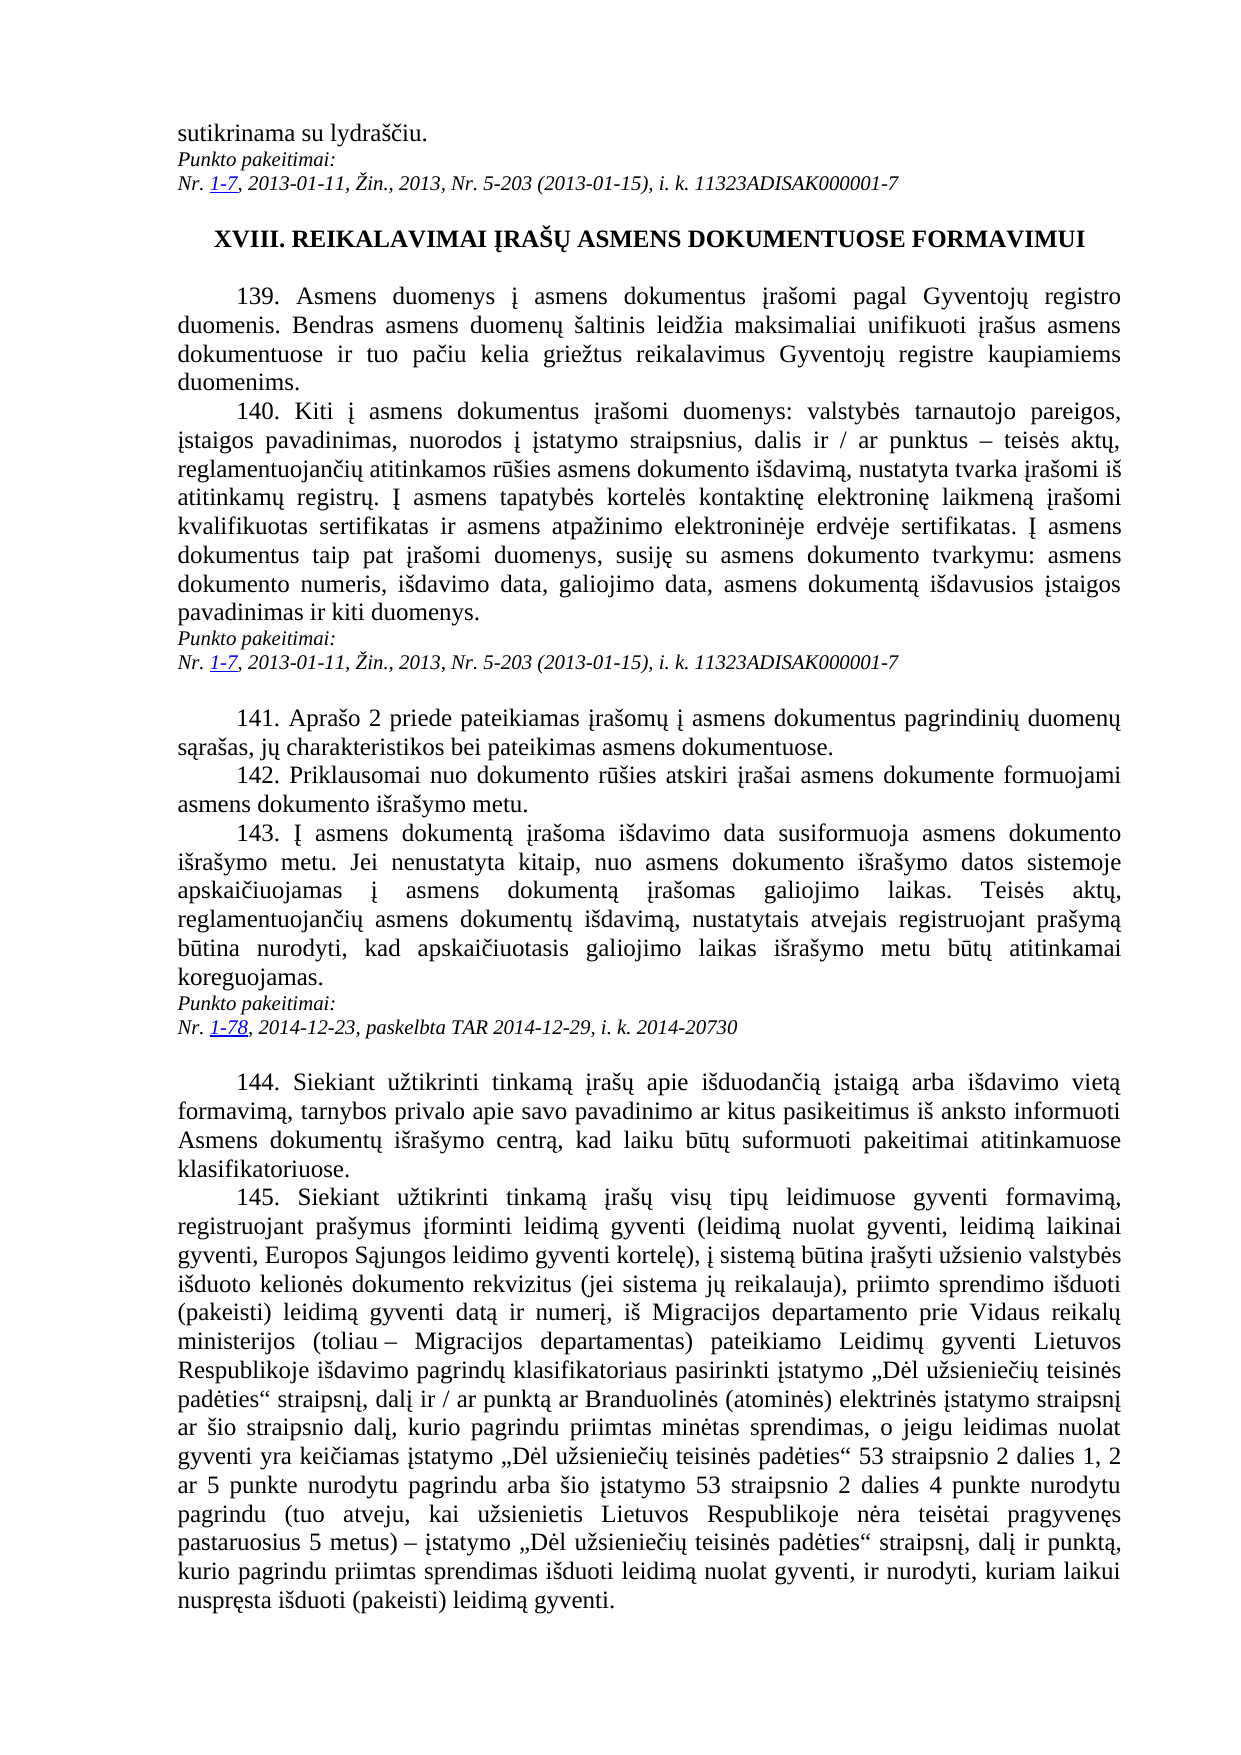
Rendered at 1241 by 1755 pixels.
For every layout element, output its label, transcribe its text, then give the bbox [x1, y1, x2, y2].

text 145. Siekiant užtikrinti tinkamą įrašų visų tipų leidimuose gyventi formavimą, registruojant prašymus įforminti leidimą gyventi (leidimą nuolat gyventi, leidimą laikinai gyventi, Europos Sąjungos leidimo gyventi kortelę), į sistemą būtina įrašyti užsienio valstybės išduoto kelionės dokumento rekvizitus (jei sistema jų reikalauja), priimto sprendimo išduoti (pakeisti) leidimą gyventi datą ir numerį, iš Migracijos departamento prie Vidaus reikalų ministerijos (toliau – Migracijos departamentas) pateikiamo Leidimų gyventi Lietuvos Respublikoje išdavimo pagrindų klasifikatoriaus pasirinkti įstatymo „Dėl užsieniečių teisinės padėties“ straipsnį, dalį ir / ar punktą ar Branduolinės (atominės) elektrinės įstatymo straipsnį ar šio straipsnio dalį, kurio pagrindu priimtas minėtas sprendimas, o jeigu leidimas nuolat gyventi yra keičiamas įstatymo „Dėl užsieniečių teisinės padėties“ 53 straipsnio 2 dalies 1, 2 ar 5 punkte nurodytu pagrindu arba šio įstatymo 53 straipsnio 2 dalies 4 punkte nurodytu pagrindu (tuo atveju, kai užsienietis Lietuvos Respublikoje nėra teisėtai pragyvenęs pastaruosius 5 metus) – įstatymo „Dėl užsieniečių teisinės padėties“ straipsnį, dalį ir punktą, kurio pagrindu priimtas sprendimas išduoti leidimą nuolat gyventi, ir nurodyti, kuriam laikui nuspręsta išduoti (pakeisti) leidimą gyventi. [177, 1182, 1122, 1614]
text XVIII. REIKALAVIMAI ĮRAŠŲ ASMENS DOKUMENTUOSE FORMAVIMUI [177, 224, 1122, 252]
text 139. Asmens duomenys į asmens dokumentus įrašomi pagal Gyventojų registro duomenis. Bendras asmens duomenų šaltinis leidžia maksimaliai unifikuoti įrašus asmens dokumentuose ir tuo pačiu kelia griežtus reikalavimus Gyventojų registre kaupiamiems duomenims. [177, 281, 1122, 396]
text 141. Aprašo 2 priede pateikiamas įrašomų į asmens dokumentus pagrindinių duomenų sąrašas, jų charakteristikos bei pateikimas asmens dokumentuose. [177, 703, 1122, 761]
text 142. Priklausomai nuo dokumento rūšies atskiri įrašai asmens dokumente formuojami asmens dokumento išrašymo metu. [177, 761, 1122, 818]
text 144. Siekiant užtikrinti tinkamą įrašų apie išduodančią įstaigą arba išdavimo vietą formavimą, tarnybos privalo apie savo pavadinimo ar kitus pasikeitimus iš anksto informuoti Asmens dokumentų išrašymo centrą, kad laiku būtų suformuoti pakeitimai atitinkamuose klasifikatoriuose. [177, 1067, 1122, 1182]
text Punkto pakeitimai: [177, 626, 1122, 650]
text sutikrinama su lydraščiu. [177, 118, 1122, 147]
text 140. Kiti į asmens dokumentus įrašomi duomenys: valstybės tarnautojo pareigos, įstaigos pavadinimas, nuorodos į įstatymo straipsnius, dalis ir / ar punktus – teisės aktų, reglamentuojančių atitinkamos rūšies asmens dokumento išdavimą, nustatyta tvarka įrašomi iš atitinkamų registrų. Į asmens tapatybės kortelės kontaktinę elektroninę laikmeną įrašomi kvalifikuotas sertifikatas ir asmens atpažinimo elektroninėje erdvėje sertifikatas. Į asmens dokumentus taip pat įrašomi duomenys, susiję su asmens dokumento tvarkymu: asmens dokumento numeris, išdavimo data, galiojimo data, asmens dokumentą išdavusios įstaigos pavadinimas ir kiti duomenys. [177, 396, 1122, 626]
text Nr. 1-7, 2013-01-11, Žin., 2013, Nr. 5-203 (2013-01-15), i. k. 11323ADISAK000001-7 [177, 650, 1122, 674]
text Punkto pakeitimai: [177, 991, 1122, 1015]
text Punkto pakeitimai: [177, 147, 1122, 171]
text 143. Į asmens dokumentą įrašoma išdavimo data susiformuoja asmens dokumento išrašymo metu. Jei nenustatyta kitaip, nuo asmens dokumento išrašymo datos sistemoje apskaičiuojamas į asmens dokumentą įrašomas galiojimo laikas. Teisės aktų, reglamentuojančių asmens dokumentų išdavimą, nustatytais atvejais registruojant prašymą būtina nurodyti, kad apskaičiuotasis galiojimo laikas išrašymo metu būtų atitinkamai koreguojamas. [177, 818, 1122, 991]
text Nr. 1-7, 2013-01-11, Žin., 2013, Nr. 5-203 (2013-01-15), i. k. 11323ADISAK000001-7 [177, 171, 1122, 195]
text Nr. 1-78, 2014-12-23, paskelbta TAR 2014-12-29, i. k. 2014-20730 [177, 1015, 1122, 1039]
